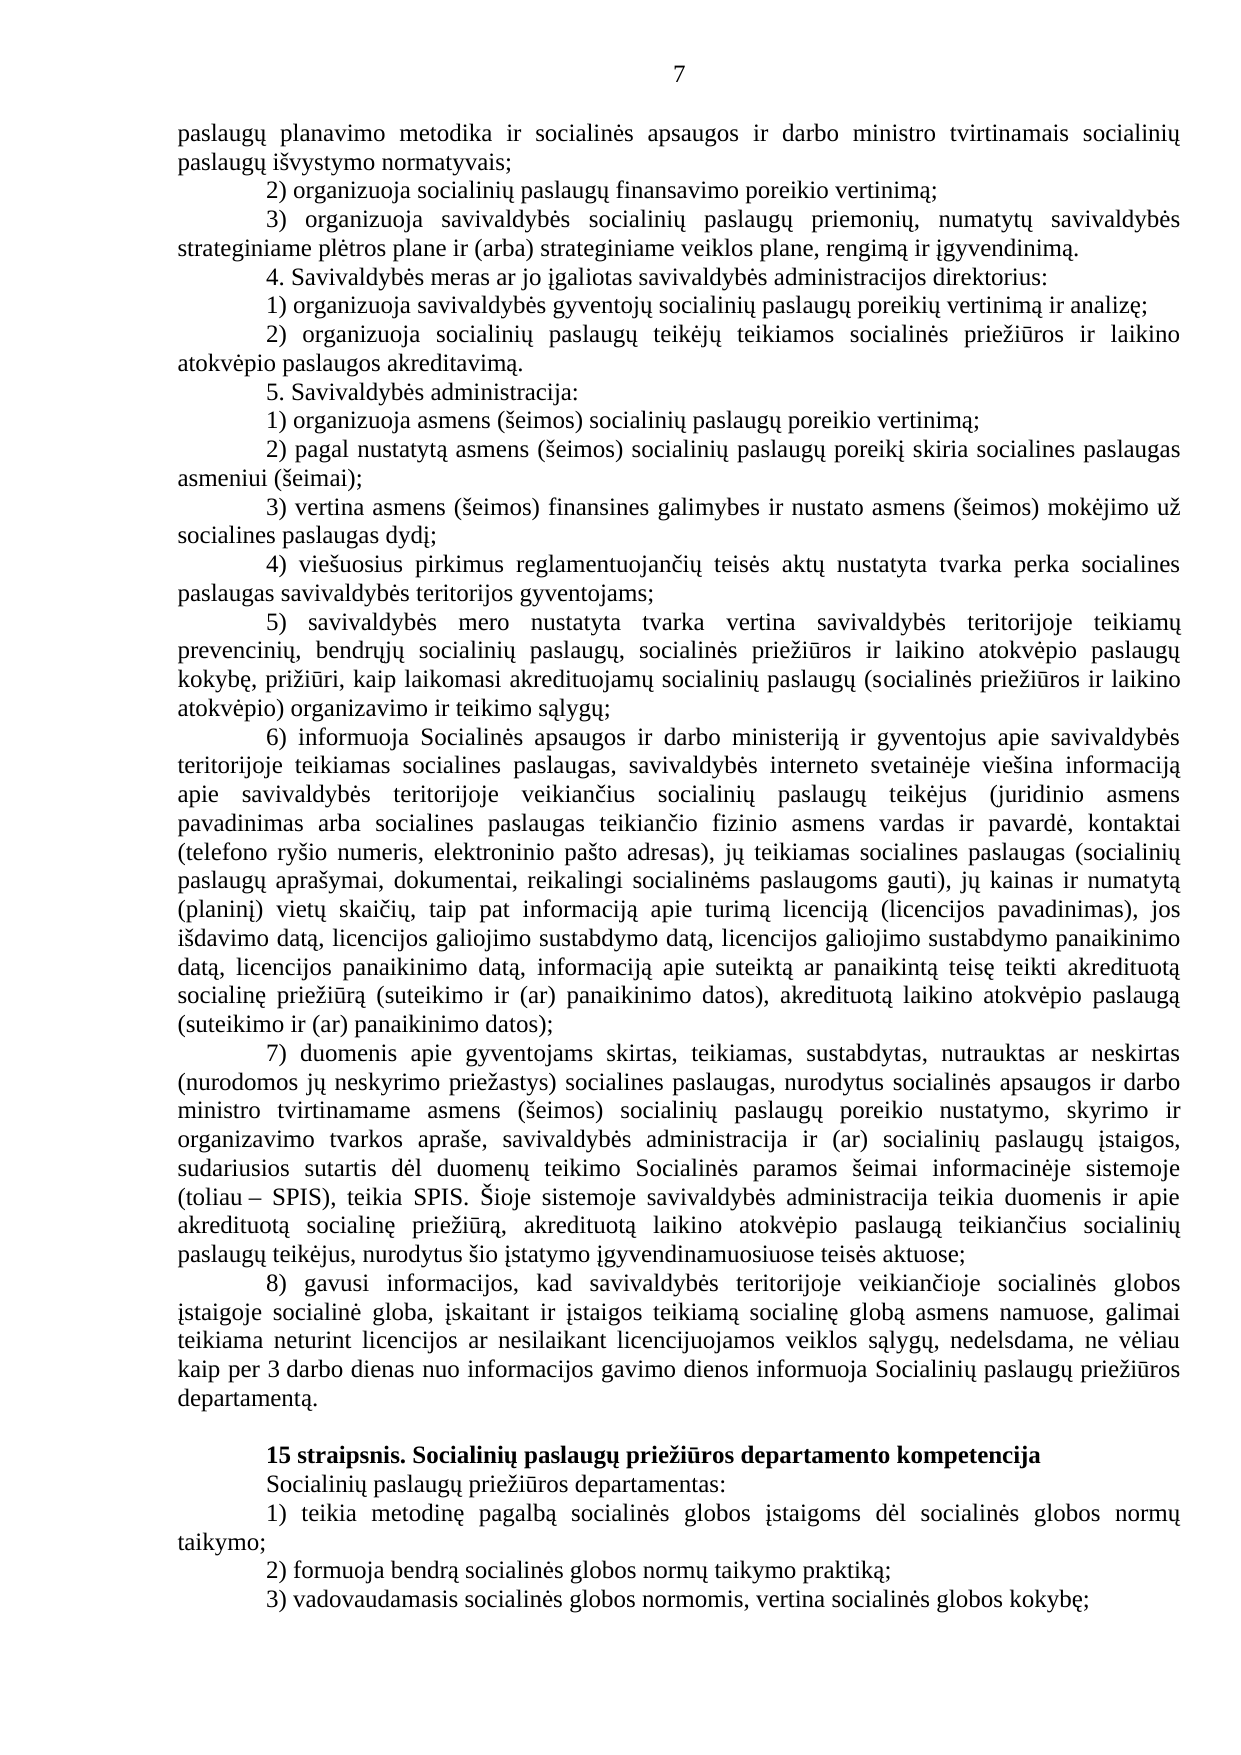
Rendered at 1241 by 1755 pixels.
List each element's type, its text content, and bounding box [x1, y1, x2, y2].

text 2) organizuoja socialinių paslaugų teikėjų teikiamos socialinės priežiūros ir laikino atokvėpio paslaugos akreditavimą. [177, 319, 1181, 377]
text 3) vertina asmens (šeimos) finansines galimybes ir nustato asmens (šeimos) mokėjimo už socialines paslaugas dydį; [177, 492, 1181, 549]
text 1) teikia metodinę pagalbą socialinės globos įstaigoms dėl socialinės globos normų taikymo; [177, 1498, 1181, 1556]
text 1) organizuoja savivaldybės gyventojų socialinių paslaugų poreikių vertinimą ir analizę; [177, 291, 1181, 319]
text 2) organizuoja socialinių paslaugų finansavimo poreikio vertinimą; [177, 176, 1181, 204]
text 3) organizuoja savivaldybės socialinių paslaugų priemonių, numatytų savivaldybės strateginiame plėtros plane ir (arba) strateginiame veiklos plane, rengimą ir įgyvendinimą. [177, 204, 1181, 262]
text 1) organizuoja asmens (šeimos) socialinių paslaugų poreikio vertinimą; [177, 406, 1181, 434]
text paslaugų planavimo metodika ir socialinės apsaugos ir darbo ministro tvirtinamais socialinių paslaugų išvystymo normatyvais; [177, 118, 1181, 176]
text 2) formuoja bendrą socialinės globos normų taikymo praktiką; [177, 1556, 1181, 1584]
text 7) duomenis apie gyventojams skirtas, teikiamas, sustabdytas, nutrauktas ar neskirtas (nurodomos jų neskyrimo priežastys) socialines paslaugas, nurodytus socialinės apsaugos ir darbo ministro tvirtinamame asmens (šeimos) socialinių paslaugų poreikio nustatymo, skyrimo ir organizavimo tvarkos apraše, savivaldybės administracija ir (ar) socialinių paslaugų įstaigos, sudariusios sutartis dėl duomenų teikimo Socialinės paramos šeimai informacinėje sistemoje (toliau – SPIS), teikia SPIS. Šioje sistemoje savivaldybės administracija teikia duomenis ir apie akredituotą socialinę priežiūrą, akredituotą laikino atokvėpio paslaugą teikiančius socialinių paslaugų teikėjus, nurodytus šio įstatymo įgyvendinamuosiuose teisės aktuose; [177, 1038, 1181, 1268]
text Socialinių paslaugų priežiūros departamentas: [177, 1469, 1181, 1498]
text 4) viešuosius pirkimus reglamentuojančių teisės aktų nustatyta tvarka perka socialines paslaugas savivaldybės teritorijos gyventojams; [177, 549, 1181, 607]
text 6) informuoja Socialinės apsaugos ir darbo ministeriją ir gyventojus apie savivaldybės teritorijoje teikiamas socialines paslaugas, savivaldybės interneto svetainėje viešina informaciją apie savivaldybės teritorijoje veikiančius socialinių paslaugų teikėjus (juridinio asmens pavadinimas arba socialines paslaugas teikiančio fizinio asmens vardas ir pavardė, kontaktai (telefono ryšio numeris, elektroninio pašto adresas), jų teikiamas socialines paslaugas (socialinių paslaugų aprašymai, dokumentai, reikalingi socialinėms paslaugoms gauti), jų kainas ir numatytą (planinį) vietų skaičių, taip pat informaciją apie turimą licenciją (licencijos pavadinimas), jos išdavimo datą, licencijos galiojimo sustabdymo datą, licencijos galiojimo sustabdymo panaikinimo datą, licencijos panaikinimo datą, informaciją apie suteiktą ar panaikintą teisę teikti akredituotą socialinę priežiūrą (suteikimo ir (ar) panaikinimo datos), akredituotą laikino atokvėpio paslaugą (suteikimo ir (ar) panaikinimo datos); [177, 722, 1181, 1038]
text 5. Savivaldybės administracija: [177, 377, 1181, 406]
text 2) pagal nustatytą asmens (šeimos) socialinių paslaugų poreikį skiria socialines paslaugas asmeniui (šeimai); [177, 434, 1181, 492]
text 4. Savivaldybės meras ar jo įgaliotas savivaldybės administracijos direktorius: [177, 262, 1181, 291]
text 3) vadovaudamasis socialinės globos normomis, vertina socialinės globos kokybę; [177, 1584, 1181, 1613]
text 8) gavusi informacijos, kad savivaldybės teritorijoje veikiančioje socialinės globos įstaigoje socialinė globa, įskaitant ir įstaigos teikiamą socialinę globą asmens namuose, galimai teikiama neturint licencijos ar nesilaikant licencijuojamos veiklos sąlygų, nedelsdama, ne vėliau kaip per 3 darbo dienas nuo informacijos gavimo dienos informuoja Socialinių paslaugų priežiūros departamentą. [177, 1268, 1181, 1412]
text 15 straipsnis. Socialinių paslaugų priežiūros departamento kompetencija [177, 1441, 1181, 1469]
text 5) savivaldybės mero nustatyta tvarka vertina savivaldybės teritorijoje teikiamų prevencinių, bendrųjų socialinių paslaugų, socialinės priežiūros ir laikino atokvėpio paslaugų kokybę, prižiūri, kaip laikomasi akredituojamų socialinių paslaugų (socialinės priežiūros ir laikino atokvėpio) organizavimo ir teikimo sąlygų; [177, 607, 1181, 722]
